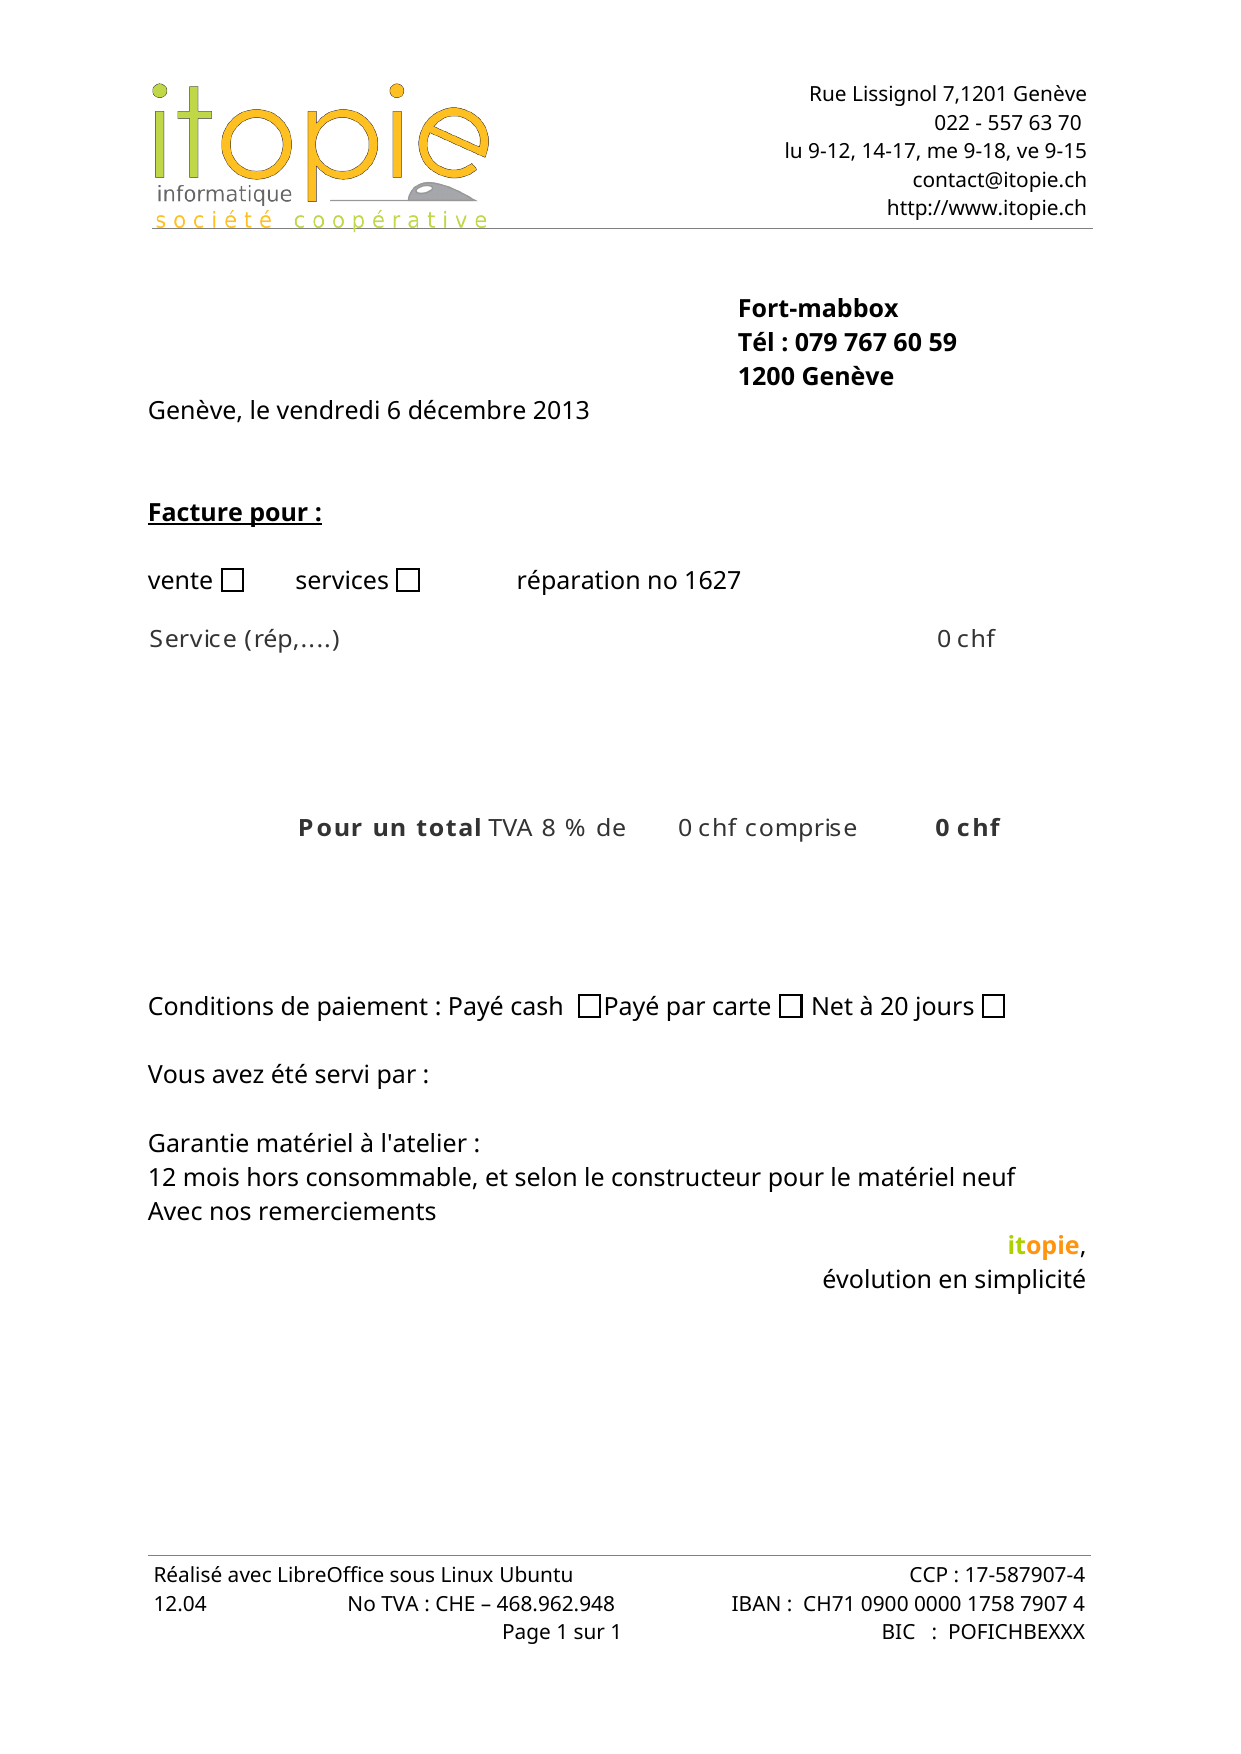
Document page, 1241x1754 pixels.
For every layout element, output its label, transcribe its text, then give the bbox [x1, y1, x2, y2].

text Garantie matériel à l'atelier : [148, 1125, 1093, 1159]
text Fort-mabbox [148, 290, 1093, 324]
text vente services réparation no 1627 [148, 563, 1093, 597]
text Tél : 079 767 60 59 [148, 324, 1093, 358]
text 1200 Genève [148, 358, 1093, 392]
text Vous avez été servi par : [148, 1057, 1093, 1091]
text évolution en simplicité [148, 1262, 1093, 1296]
text Facture pour : [148, 495, 1093, 529]
text 12 mois hors consommable, et selon le constructeur pour le matériel neuf [148, 1159, 1093, 1193]
text Conditions de paiement : Payé cash Payé par carte Net à 20 jours [148, 989, 1093, 1023]
text Genève, le vendredi 6 décembre 2013 [148, 392, 1093, 427]
picture [138, 72, 500, 244]
text Avec nos remerciements [148, 1193, 1093, 1227]
text itopie, [148, 1227, 1093, 1262]
